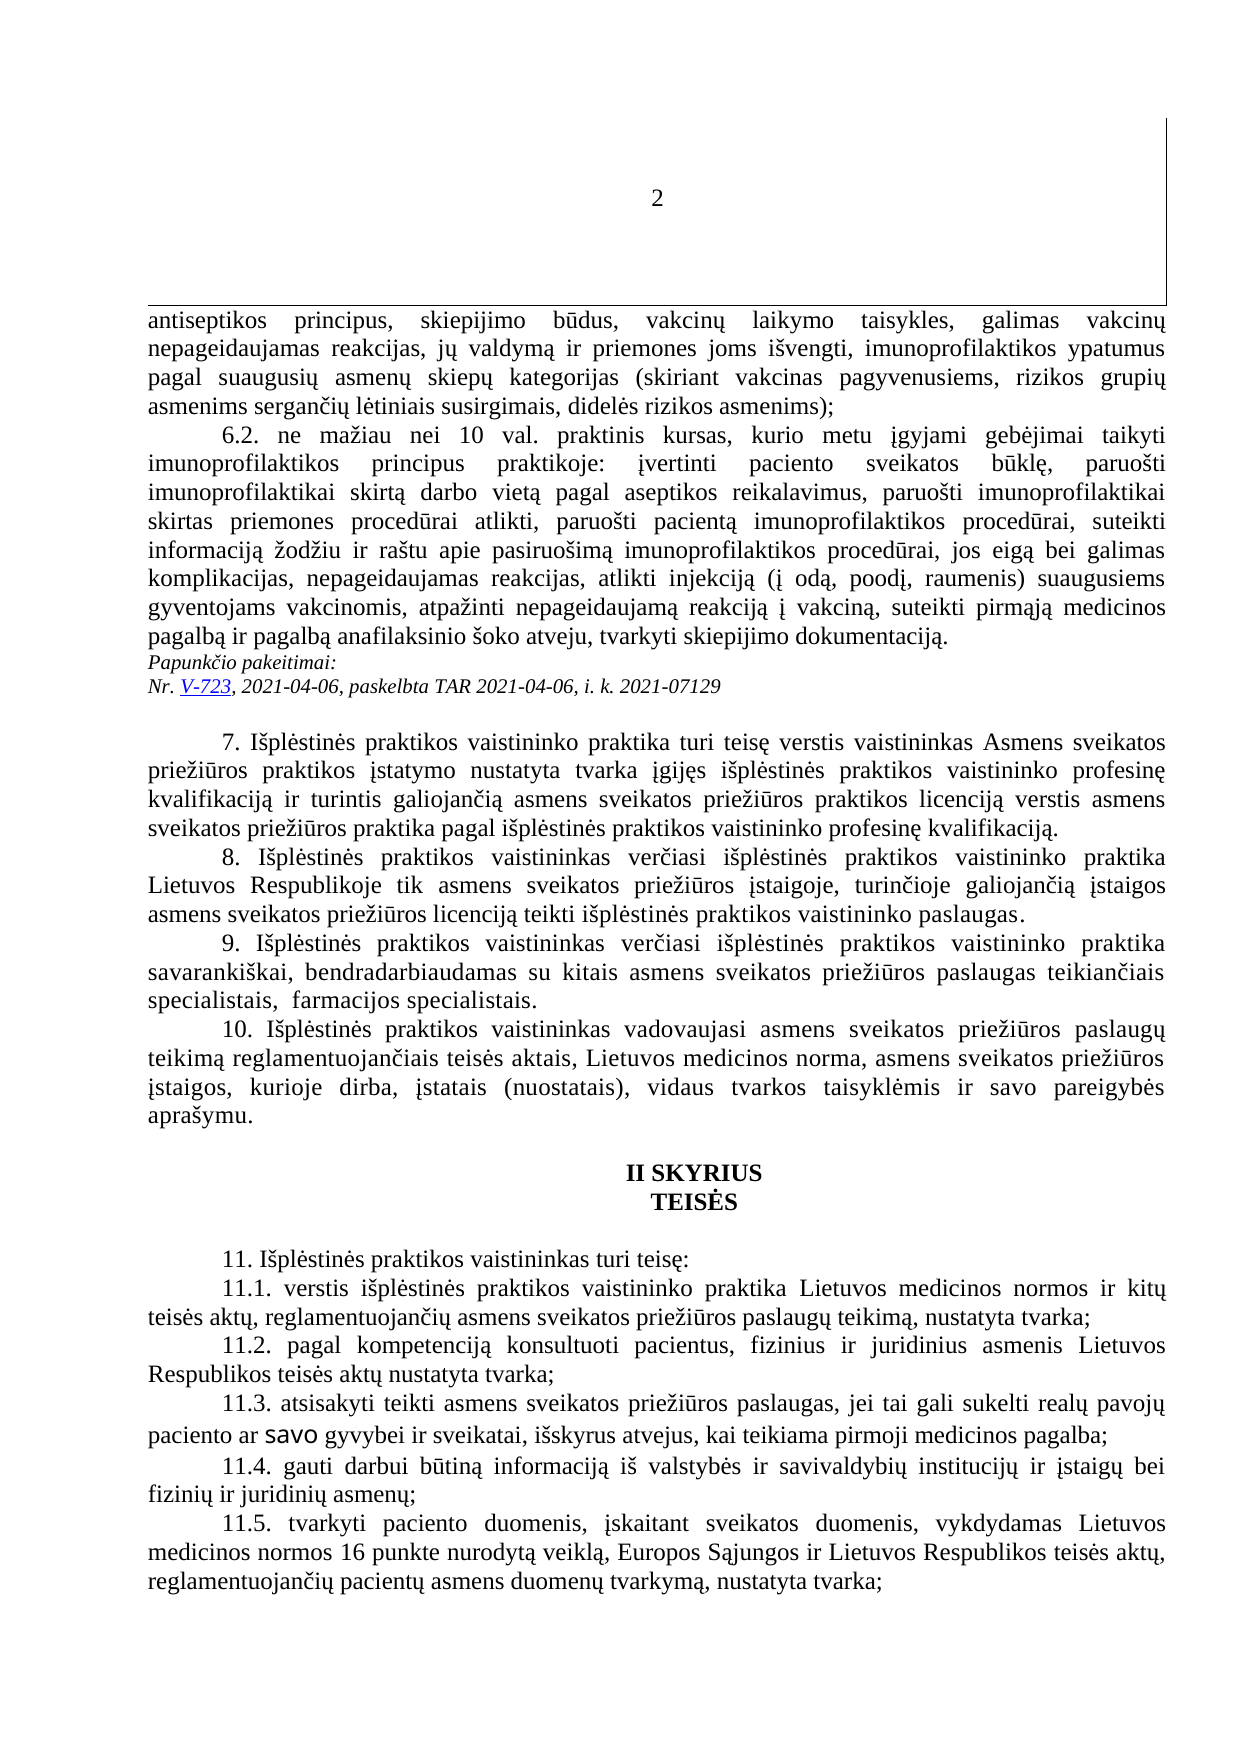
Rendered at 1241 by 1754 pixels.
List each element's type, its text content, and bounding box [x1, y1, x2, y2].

text 10. Išplėstinės praktikos vaistininkas vadovaujasi asmens sveikatos priežiūros paslaugų teikimą reglamentuojančiais teisės aktais, Lietuvos medicinos norma, asmens sveikatos priežiūros įstaigos, kurioje dirba, įstatais (nuostatais), vidaus tvarkos taisyklėmis ir savo pareigybės aprašymu. [148, 1014, 1167, 1129]
text II SKYRIUS [148, 1158, 1167, 1187]
text TEISĖS [148, 1187, 1167, 1215]
text 11.1. verstis išplėstinės praktikos vaistininko praktika Lietuvos medicinos normos ir kitų teisės aktų, reglamentuojančių asmens sveikatos priežiūros paslaugų teikimą, nustatyta tvarka; [148, 1273, 1167, 1330]
text Nr. V-723, 2021-04-06, paskelbta TAR 2021-04-06, i. k. 2021-07129 [148, 674, 1167, 698]
text 11.2. pagal kompetenciją konsultuoti pacientus, fizinius ir juridinius asmenis Lietuvos Respublikos teisės aktų nustatyta tvarka; [148, 1330, 1167, 1388]
text 9. Išplėstinės praktikos vaistininkas verčiasi išplėstinės praktikos vaistininko praktika savarankiškai, bendradarbiaudamas su kitais asmens sveikatos priežiūros paslaugas teikiančiais specialistais, farmacijos specialistais. [148, 928, 1167, 1014]
text 11.4. gauti darbui būtiną informaciją iš valstybės ir savivaldybių institucijų ir įstaigų bei fizinių ir juridinių asmenų; [148, 1451, 1167, 1508]
text 8. Išplėstinės praktikos vaistininkas verčiasi išplėstinės praktikos vaistininko praktika Lietuvos Respublikoje tik asmens sveikatos priežiūros įstaigoje, turinčioje galiojančią įstaigos asmens sveikatos priežiūros licenciją teikti išplėstinės praktikos vaistininko paslaugas. [148, 842, 1167, 928]
text 6.2. ne mažiau nei 10 val. praktinis kursas, kurio metu įgyjami gebėjimai taikyti imunoprofilaktikos principus praktikoje: įvertinti paciento sveikatos būklę, paruošti imunoprofilaktikai skirtą darbo vietą pagal aseptikos reikalavimus, paruošti imunoprofilaktikai skirtas priemones procedūrai atlikti, paruošti pacientą imunoprofilaktikos procedūrai, suteikti informaciją žodžiu ir raštu apie pasiruošimą imunoprofilaktikos procedūrai, jos eigą bei galimas komplikacijas, nepageidaujamas reakcijas, atlikti injekciją (į odą, poodį, raumenis) suaugusiems gyventojams vakcinomis, atpažinti nepageidaujamą reakciją į vakciną, suteikti pirmąją medicinos pagalbą ir pagalbą anafilaksinio šoko atveju, tvarkyti skiepijimo dokumentaciją. [148, 420, 1167, 650]
text 11.5. tvarkyti paciento duomenis, įskaitant sveikatos duomenis, vykdydamas Lietuvos medicinos normos 16 punkte nurodytą veiklą, Europos Sąjungos ir Lietuvos Respublikos teisės aktų, reglamentuojančių pacientų asmens duomenų tvarkymą, nustatyta tvarka; [148, 1508, 1167, 1594]
text 11.3. atsisakyti teikti asmens sveikatos priežiūros paslaugas, jei tai gali sukelti realų pavojų paciento ar savo gyvybei ir sveikatai, išskyrus atvejus, kai teikiama pirmoji medicinos pagalba; [148, 1388, 1167, 1451]
text 7. Išplėstinės praktikos vaistininko praktika turi teisę verstis vaistininkas Asmens sveikatos priežiūros praktikos įstatymo nustatyta tvarka įgijęs išplėstinės praktikos vaistininko profesinę kvalifikaciją ir turintis galiojančią asmens sveikatos priežiūros praktikos licenciją verstis asmens sveikatos priežiūros praktika pagal išplėstinės praktikos vaistininko profesinę kvalifikaciją. [148, 727, 1167, 842]
text 11. Išplėstinės praktikos vaistininkas turi teisę: [148, 1244, 1167, 1273]
text antiseptikos principus, skiepijimo būdus, vakcinų laikymo taisykles, galimas vakcinų nepageidaujamas reakcijas, jų valdymą ir priemones joms išvengti, imunoprofilaktikos ypatumus pagal suaugusių asmenų skiepų kategorijas (skiriant vakcinas pagyvenusiems, rizikos grupių asmenims sergančių lėtiniais susirgimais, didelės rizikos asmenims); [148, 305, 1167, 420]
text Papunkčio pakeitimai: [148, 650, 1167, 674]
